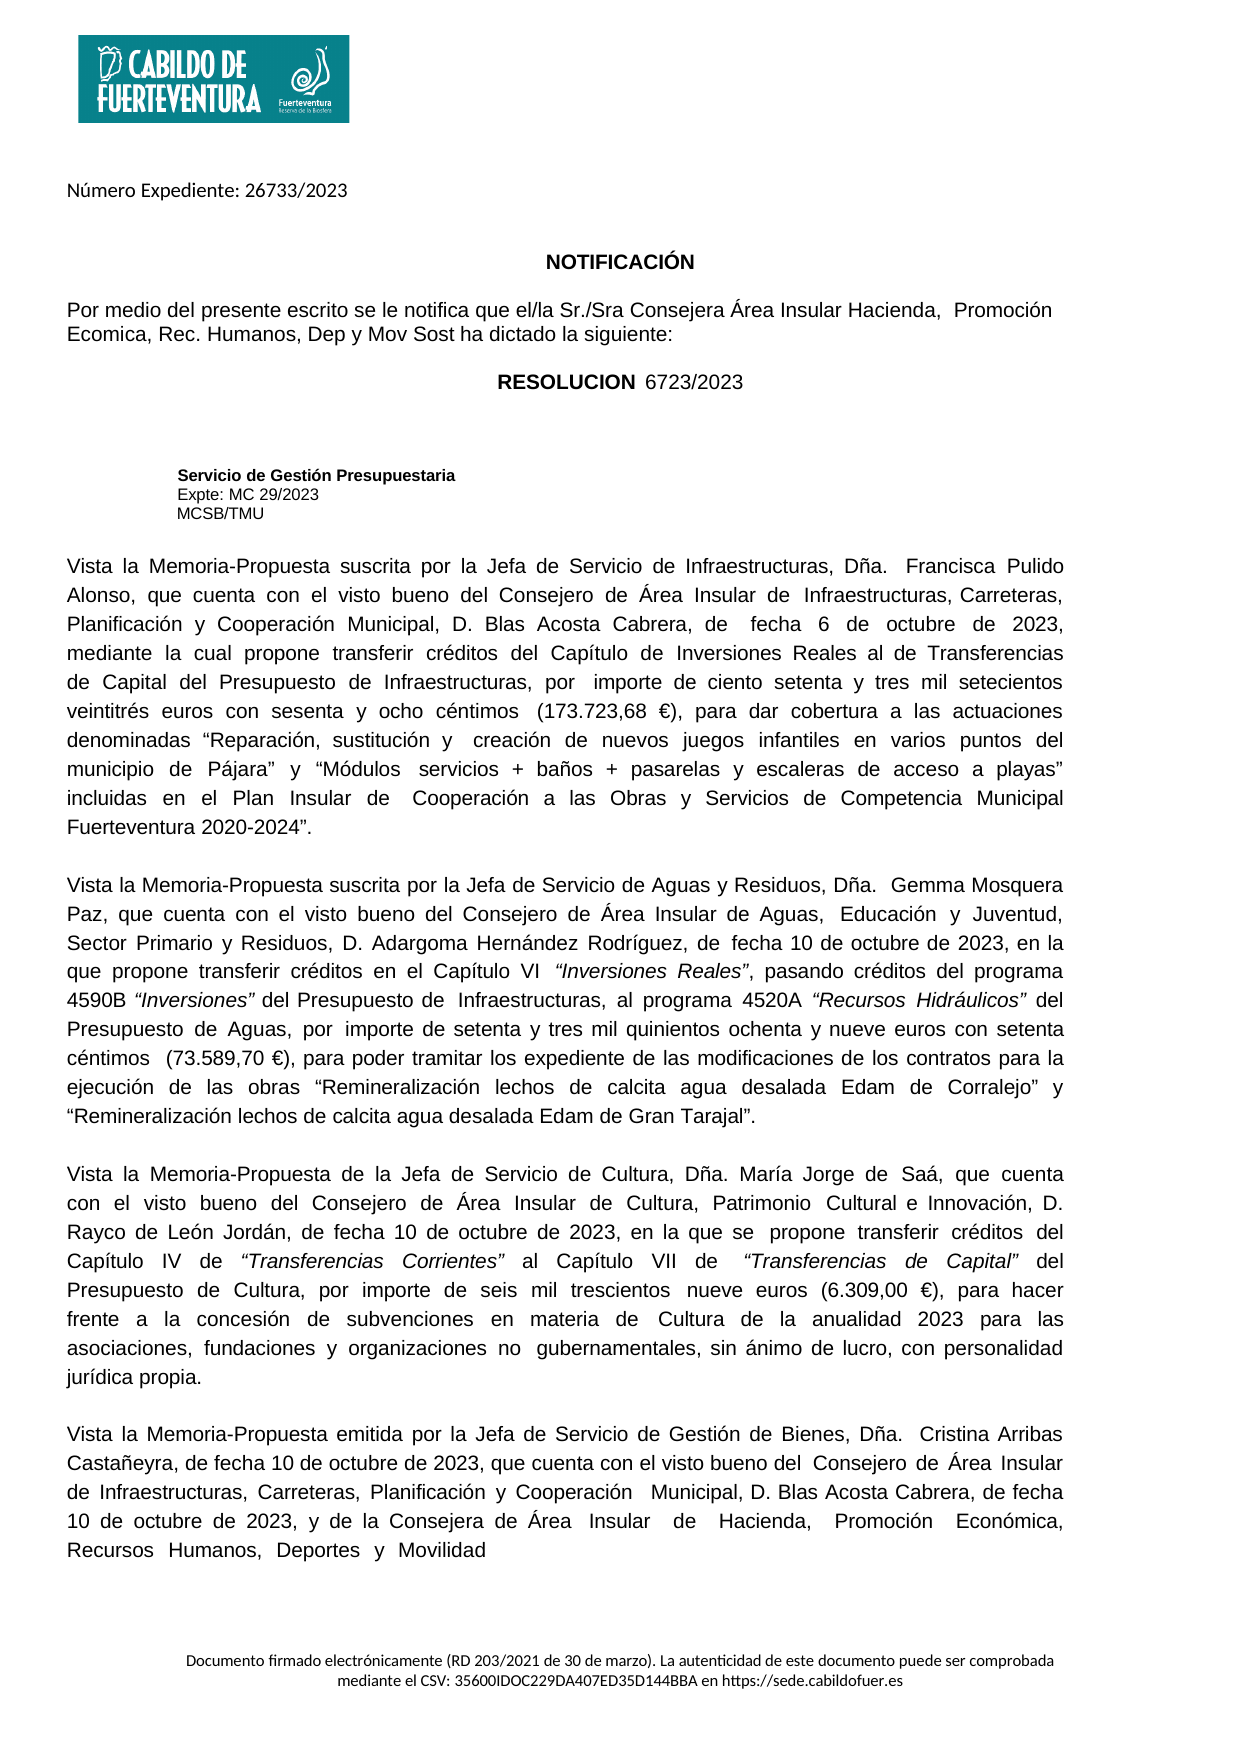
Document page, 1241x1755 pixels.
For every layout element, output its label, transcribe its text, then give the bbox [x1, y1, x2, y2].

text Expte: MC 29/2023 MCSB/TMU [177, 485, 404, 523]
subtitle NOTIFICACIÓN [471, 250, 769, 274]
text Vista la Memoria-Propuesta emitida por la Jefa de Servicio de Gestión de Bienes, Dña. Cristina Arribas Castañeyra, de fecha 10 de octubre de 2023, que cuenta con el visto bueno del Consejero de Área Insular de Infraestructuras, Carreteras, Planificación y Cooperación Municipal, D. Blas Acosta Cabrera, de fecha 10 de octubre de 2023, y de la Consejera de Área Insular de Hacienda, Promoción Económica, Recursos Humanos, Deportes y Movilidad [67, 1422, 1064, 1562]
text Por medio del presente escrito se le notifica que el/la Sr./Sra Consejera Área Insular Hacienda, Promoción Ecomica, Rec. Humanos, Dep y Mov Sost ha dictado la siguiente: [67, 298, 1064, 346]
text Servicio de Gestión Presupuestaria [177, 466, 1076, 485]
text Vista la Memoria-Propuesta suscrita por la Jefa de Servicio de Aguas y Residuos, Dña. Gemma Mosquera Paz, que cuenta con el visto bueno del Consejero de Área Insular de Aguas, Educación y Juventud, Sector Primario y Residuos, D. Adargoma Hernández Rodríguez, de fecha 10 de octubre de 2023, en la que propone transferir créditos en el Capítulo VI “Inversiones Reales”, pasando créditos del programa 4590B “Inversiones” del Presupuesto de Infraestructuras, al programa 4520A “Recursos Hidráulicos” del Presupuesto de Aguas, por importe de setenta y tres mil quinientos ochenta y nueve euros con setenta céntimos (73.589,70 €), para poder tramitar los expediente de las modificaciones de los contratos para la ejecución de las obras “Remineralización lechos de calcita agua desalada Edam de Corralejo” y “Remineralización lechos de calcita agua desalada Edam de Gran Tarajal”. [67, 872, 1064, 1128]
text Vista la Memoria-Propuesta de la Jefa de Servicio de Cultura, Dña. María Jorge de Saá, que cuenta con el visto bueno del Consejero de Área Insular de Cultura, Patrimonio Cultural e Innovación, D. Rayco de León Jordán, de fecha 10 de octubre de 2023, en la que se propone transferir créditos del Capítulo IV de “Transferencias Corrientes” al Capítulo VII de “Transferencias de Capital” del Presupuesto de Cultura, por importe de seis mil trescientos nueve euros (6.309,00 €), para hacer frente a la concesión de subvenciones en materia de Cultura de la anualidad 2023 para las asociaciones, fundaciones y organizaciones no gubernamentales, sin ánimo de lucro, con personalidad jurídica propia. [67, 1162, 1064, 1388]
text RESOLUCION 6723/2023 [471, 369, 769, 393]
text Vista la Memoria-Propuesta suscrita por la Jefa de Servicio de Infraestructuras, Dña. Francisca Pulido Alonso, que cuenta con el visto bueno del Consejero de Área Insular de Infraestructuras, Carreteras, Planificación y Cooperación Municipal, D. Blas Acosta Cabrera, de fecha 6 de octubre de 2023, mediante la cual propone transferir créditos del Capítulo de Inversiones Reales al de Transferencias de Capital del Presupuesto de Infraestructuras, por importe de ciento setenta y tres mil setecientos veintitrés euros con sesenta y ocho céntimos (173.723,68 €), para dar cobertura a las actuaciones denominadas “Reparación, sustitución y creación de nuevos juegos infantiles en varios puntos del municipio de Pájara” y “Módulos servicios + baños + pasarelas y escaleras de acceso a playas” incluidas en el Plan Insular de Cooperación a las Obras y Servicios de Competencia Municipal Fuerteventura 2020-2024”. [67, 554, 1064, 839]
text Número Expediente: 26733/2023 [67, 177, 1076, 202]
